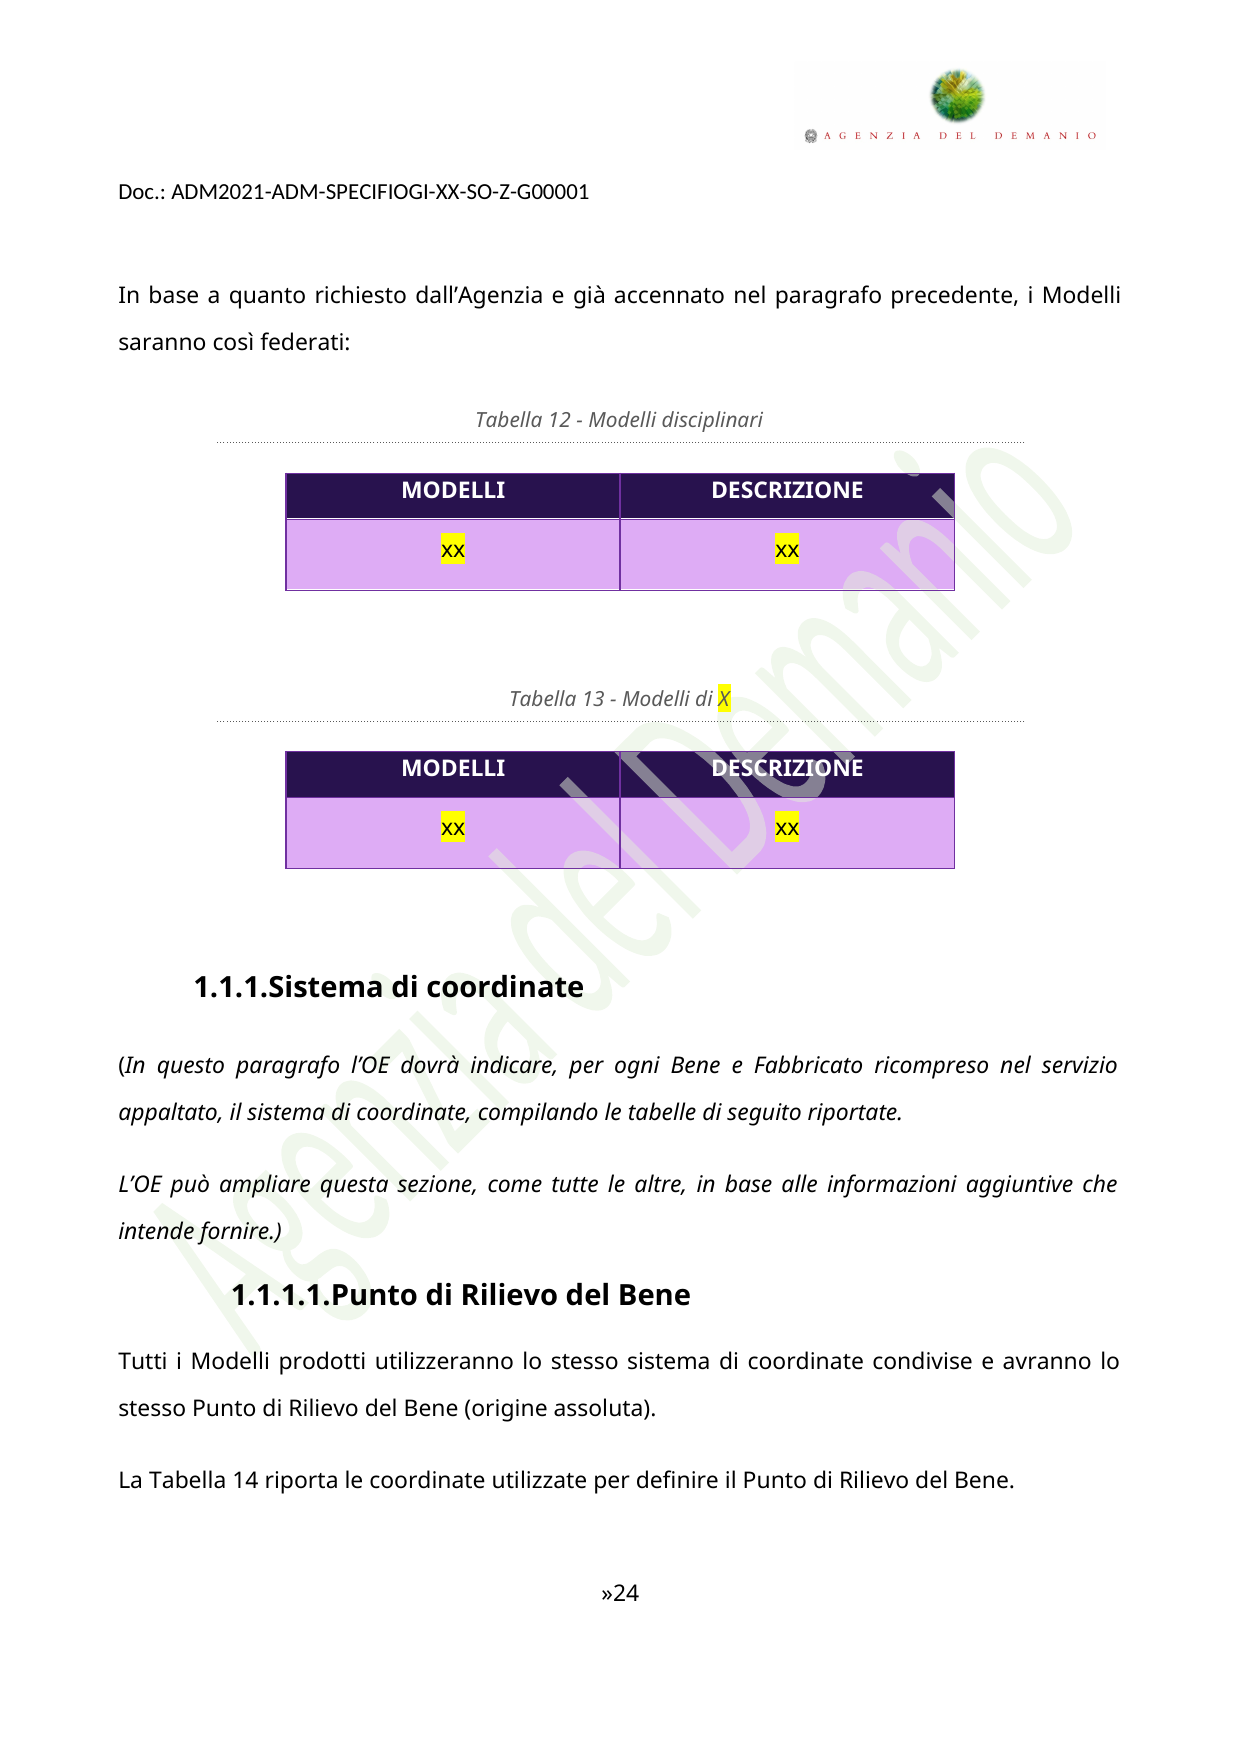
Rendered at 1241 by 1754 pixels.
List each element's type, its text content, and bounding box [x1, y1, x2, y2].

text Tutti i Modelli prodotti utilizzeranno lo stesso sistema di coordinate condivise e avranno lo stesso Punto di Rilievo del Bene (origine assoluta). [118, 1345, 1122, 1423]
list Punto di Rilievo del Bene [236, 1274, 327, 1314]
text In base a quanto richiesto dall’Agenzia e già accennato nel paragrafo precedente, i Modelli saranno così federati: [118, 278, 1122, 357]
table_header MODELLI [287, 474, 619, 518]
table_cell xx [287, 798, 619, 868]
table_cell [679, 798, 749, 851]
table_header DESCRIZIONE [716, 752, 736, 764]
text Tabella 12 - Modelli disciplinari [216, 406, 1024, 443]
table_header MODELLI [287, 752, 619, 797]
text Tabella 13 - Modelli di X [216, 684, 802, 722]
list Sistema di coordinate [551, 966, 600, 993]
list Sistema di coordinate [193, 966, 578, 1006]
table_header DESCRIZIONE [733, 762, 781, 797]
list Sistema di coordinate [456, 992, 491, 1006]
list Sistema di coordinate [610, 966, 1122, 1006]
text (In questo paragrafo l’OE dovrà indicare, per ogni Bene e Fabbricato ricompreso nel servizio appaltato, il sistema di coordinate, compilando le tabelle di seguito riportate. [118, 1049, 439, 1127]
text [840, 684, 1024, 722]
list Punto di Rilievo del Bene [318, 1274, 358, 1305]
table_header DESCRIZIONE [637, 752, 737, 797]
table_cell [922, 520, 954, 543]
text La Tabella 14 riporta le coordinate utilizzate per definire il Punto di Rilievo del Bene. [118, 1463, 1122, 1495]
table_header DESCRIZIONE [621, 760, 658, 797]
table_header DESCRIZIONE [621, 474, 954, 518]
table_header DESCRIZIONE [759, 752, 954, 797]
text (In questo paragrafo l’OE dovrà indicare, per ogni Bene e Fabbricato ricompreso nel servizio appaltato, il sistema di coordinate, compilando le tabelle di seguito riportate. [415, 1049, 1122, 1127]
list Punto di Rilievo del Bene [365, 1274, 1122, 1314]
table_cell xx [287, 520, 619, 589]
text [786, 684, 858, 722]
text L’OE può ampliare questa sezione, come tutte le altre, in base alle informazioni aggiuntive che intende fornire.) [118, 1168, 1122, 1246]
table_cell xx [745, 798, 954, 868]
table_cell [621, 798, 729, 868]
table_cell xx [621, 520, 919, 589]
table_cell [909, 537, 954, 589]
